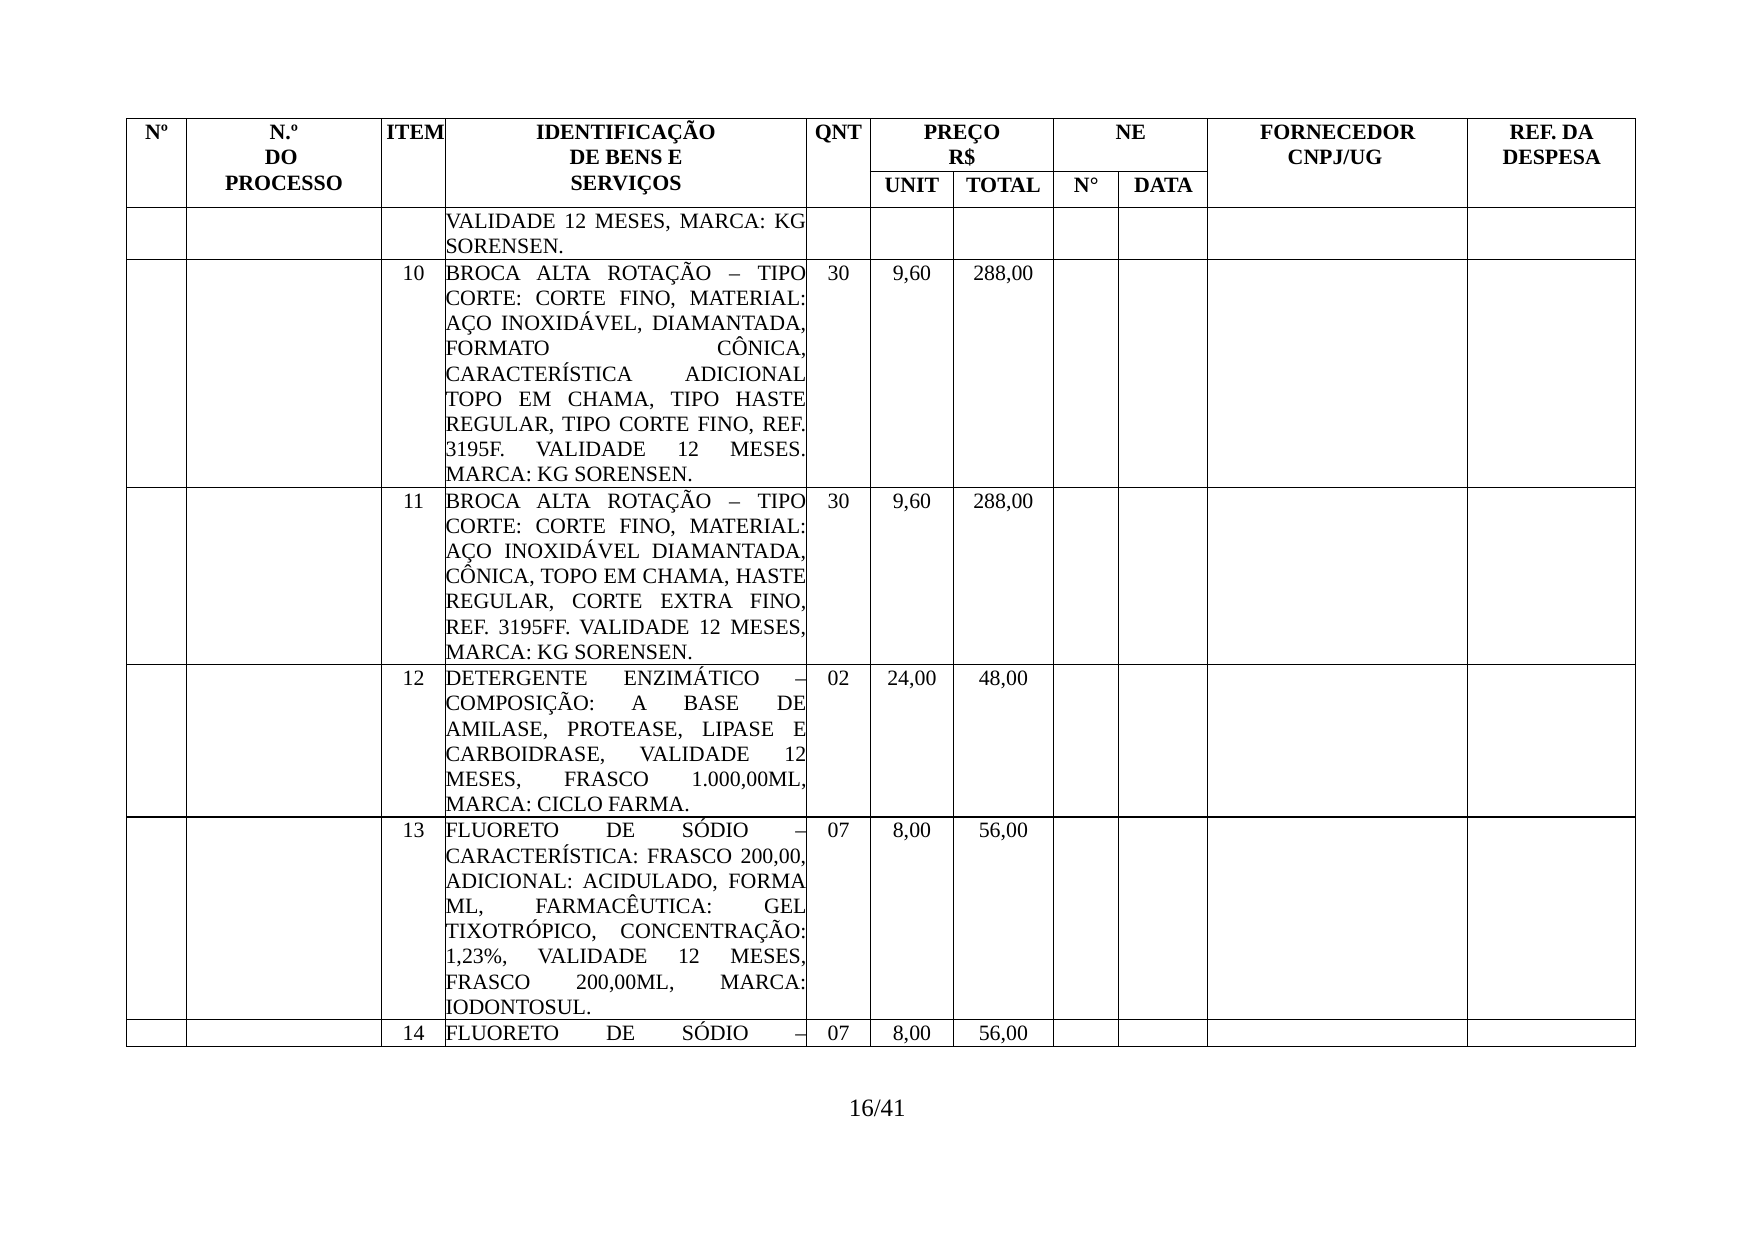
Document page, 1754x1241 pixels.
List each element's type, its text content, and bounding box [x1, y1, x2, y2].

table_cell [1119, 208, 1207, 259]
table_header PREÇO R$ [871, 119, 1053, 171]
table_cell 02 [807, 665, 870, 816]
table_cell [127, 208, 186, 259]
table_cell [382, 208, 445, 259]
table_cell [187, 665, 381, 816]
table_cell [187, 818, 381, 1019]
table_cell [187, 208, 381, 259]
table_cell 56,00 [954, 818, 1053, 1019]
table_header IDENTIFICAÇÃO DE BENS E SERVIÇOS [446, 119, 806, 207]
table_cell [1208, 1020, 1467, 1046]
table_cell [1054, 208, 1118, 259]
table_cell UNIT [871, 172, 953, 207]
table_cell 12 [382, 665, 445, 816]
table_cell [127, 1020, 186, 1046]
table_cell [1208, 208, 1467, 259]
table_cell [1208, 488, 1467, 664]
table_cell DATA [1119, 172, 1207, 207]
table_cell N° [1054, 172, 1118, 207]
table_cell FLUORETO DE SÓDIO – [446, 1020, 806, 1046]
table_cell [1119, 488, 1207, 664]
table_cell [187, 1020, 381, 1046]
table_cell FLUORETO DE SÓDIO – CARACTERÍSTICA: FRASCO 200,00, ADICIONAL: ACIDULADO, FORMA ML, FARMACÊUTICA: GEL TIXOTRÓPICO, CONCENTRAÇÃO: 1,23%, VALIDADE 12 MESES, FRASCO 200,00ML, MARCA: IODONTOSUL. [446, 818, 806, 1019]
table_header ITEM [382, 119, 445, 207]
table_cell 07 [807, 1020, 870, 1046]
table_cell [1054, 665, 1118, 816]
table_cell 9,60 [871, 260, 953, 487]
table_cell DETERGENTE ENZIMÁTICO – COMPOSIÇÃO: A BASE DE AMILASE, PROTEASE, LIPASE E CARBOIDRASE, VALIDADE 12 MESES, FRASCO 1.000,00ML, MARCA: CICLO FARMA. [446, 665, 806, 816]
table_cell [127, 488, 186, 664]
table_cell 288,00 [954, 488, 1053, 664]
table_cell [1119, 1020, 1207, 1046]
table_cell [187, 488, 381, 664]
table_header QNT [807, 119, 870, 207]
table_cell [127, 665, 186, 816]
table_cell 9,60 [871, 488, 953, 664]
table_cell TOTAL [954, 172, 1053, 207]
table_cell [1468, 208, 1635, 259]
table_cell 11 [382, 488, 445, 664]
table_cell 10 [382, 260, 445, 487]
table_cell 8,00 [871, 818, 953, 1019]
table_cell [1468, 1020, 1635, 1046]
table_cell [1054, 1020, 1118, 1046]
table_header REF. DA DESPESA [1468, 119, 1635, 207]
table_cell 13 [382, 818, 445, 1019]
table_cell 8,00 [871, 1020, 953, 1046]
table_cell [1054, 488, 1118, 664]
table_cell [1208, 665, 1467, 816]
table_cell [1054, 260, 1118, 487]
table_cell [871, 208, 953, 259]
table_cell [187, 260, 381, 487]
table_cell 288,00 [954, 260, 1053, 487]
table_cell BROCA ALTA ROTAÇÃO – TIPO CORTE: CORTE FINO, MATERIAL: AÇO INOXIDÁVEL DIAMANTADA, CÔNICA, TOPO EM CHAMA, HASTE REGULAR, CORTE EXTRA FINO, REF. 3195FF. VALIDADE 12 MESES, MARCA: KG SORENSEN. [446, 488, 806, 664]
table_cell [807, 208, 870, 259]
table_cell 48,00 [954, 665, 1053, 816]
table_cell 14 [382, 1020, 445, 1046]
table_cell 30 [807, 488, 870, 664]
table_cell 07 [807, 818, 870, 1019]
table_cell [1054, 818, 1118, 1019]
table_cell [127, 260, 186, 487]
table_cell [1119, 260, 1207, 487]
table_cell [1468, 665, 1635, 816]
table_cell [127, 818, 186, 1019]
table_cell [1208, 260, 1467, 487]
table_cell [1468, 260, 1635, 487]
table_cell VALIDADE 12 MESES, MARCA: KG SORENSEN. [446, 208, 806, 259]
table_cell [1468, 488, 1635, 664]
table_cell BROCA ALTA ROTAÇÃO – TIPO CORTE: CORTE FINO, MATERIAL: AÇO INOXIDÁVEL, DIAMANTADA, FORMATO CÔNICA, CARACTERÍSTICA ADICIONAL TOPO EM CHAMA, TIPO HASTE REGULAR, TIPO CORTE FINO, REF. 3195F. VALIDADE 12 MESES. MARCA: KG SORENSEN. [446, 260, 806, 487]
table_cell [1208, 818, 1467, 1019]
table_cell 24,00 [871, 665, 953, 816]
table_cell [954, 208, 1053, 259]
table_header NE [1054, 119, 1207, 171]
table_cell 30 [807, 260, 870, 487]
table_cell 56,00 [954, 1020, 1053, 1046]
table_header N.º DO PROCESSO [187, 119, 381, 207]
table_header Nº [127, 119, 186, 207]
table_cell [1468, 818, 1635, 1019]
table_header FORNECEDOR CNPJ/UG [1208, 119, 1467, 207]
table_cell [1119, 665, 1207, 816]
table_cell [1119, 818, 1207, 1019]
